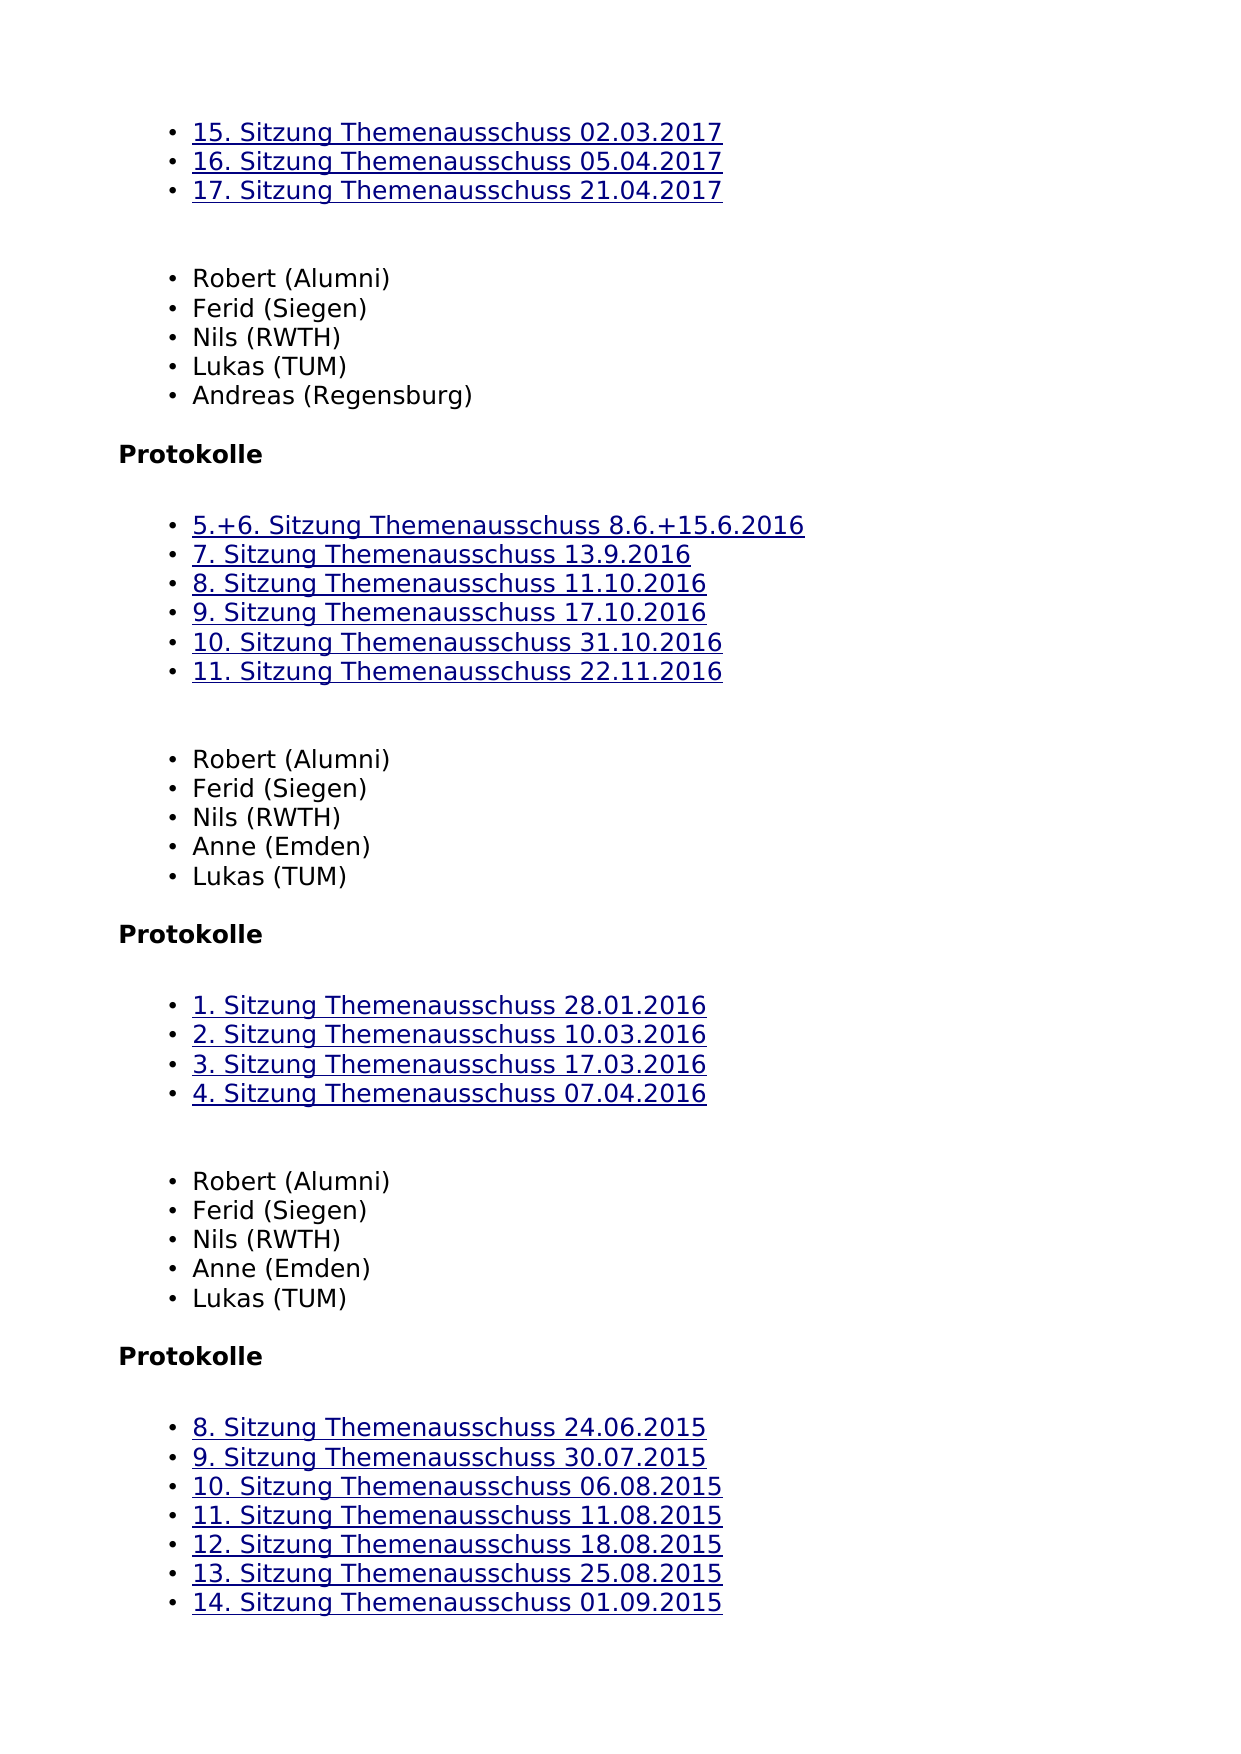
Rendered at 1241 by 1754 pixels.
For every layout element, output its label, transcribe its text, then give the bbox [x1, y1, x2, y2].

list Robert (Alumni) [177, 264, 1122, 294]
list Lukas (TUM) [177, 1284, 1122, 1313]
list 2. Sitzung Themenausschuss 10.03.2016 [177, 1021, 1122, 1050]
list 8. Sitzung Themenausschuss 24.06.2015 [177, 1413, 1122, 1443]
list Ferid (Siegen) [177, 294, 1122, 323]
list 4. Sitzung Themenausschuss 07.04.2016 [177, 1079, 1122, 1108]
text Protokolle [118, 440, 1122, 469]
list Nils (RWTH) [177, 803, 1122, 832]
list 7. Sitzung Themenausschuss 13.9.2016 [177, 540, 1122, 569]
list Andreas (Regensburg) [177, 381, 1122, 410]
list 9. Sitzung Themenausschuss 17.10.2016 [177, 598, 1122, 628]
list Anne (Emden) [177, 832, 1122, 862]
list 8. Sitzung Themenausschuss 11.10.2016 [177, 569, 1122, 598]
list 14. Sitzung Themenausschuss 01.09.2015 [177, 1588, 1122, 1618]
list Nils (RWTH) [177, 323, 1122, 352]
list 13. Sitzung Themenausschuss 25.08.2015 [177, 1559, 1122, 1588]
list 11. Sitzung Themenausschuss 11.08.2015 [177, 1501, 1122, 1530]
list Lukas (TUM) [177, 862, 1122, 891]
list Ferid (Siegen) [177, 1196, 1122, 1225]
list Anne (Emden) [177, 1254, 1122, 1284]
list 9. Sitzung Themenausschuss 30.07.2015 [177, 1443, 1122, 1472]
list Robert (Alumni) [177, 1167, 1122, 1196]
text Protokolle [118, 1342, 1122, 1372]
list Lukas (TUM) [177, 352, 1122, 381]
text Protokolle [118, 920, 1122, 949]
list 11. Sitzung Themenausschuss 22.11.2016 [177, 657, 1122, 686]
list Nils (RWTH) [177, 1225, 1122, 1254]
list 16. Sitzung Themenausschuss 05.04.2017 [177, 147, 1122, 176]
list 12. Sitzung Themenausschuss 18.08.2015 [177, 1530, 1122, 1559]
list 15. Sitzung Themenausschuss 02.03.2017 [177, 118, 1122, 147]
list 10. Sitzung Themenausschuss 06.08.2015 [177, 1472, 1122, 1501]
list Robert (Alumni) [177, 745, 1122, 774]
list Ferid (Siegen) [177, 774, 1122, 803]
list 10. Sitzung Themenausschuss 31.10.2016 [177, 628, 1122, 657]
list 3. Sitzung Themenausschuss 17.03.2016 [177, 1050, 1122, 1079]
list 5.+6. Sitzung Themenausschuss 8.6.+15.6.2016 [177, 511, 1122, 540]
list 17. Sitzung Themenausschuss 21.04.2017 [177, 176, 1122, 206]
list 1. Sitzung Themenausschuss 28.01.2016 [177, 991, 1122, 1021]
